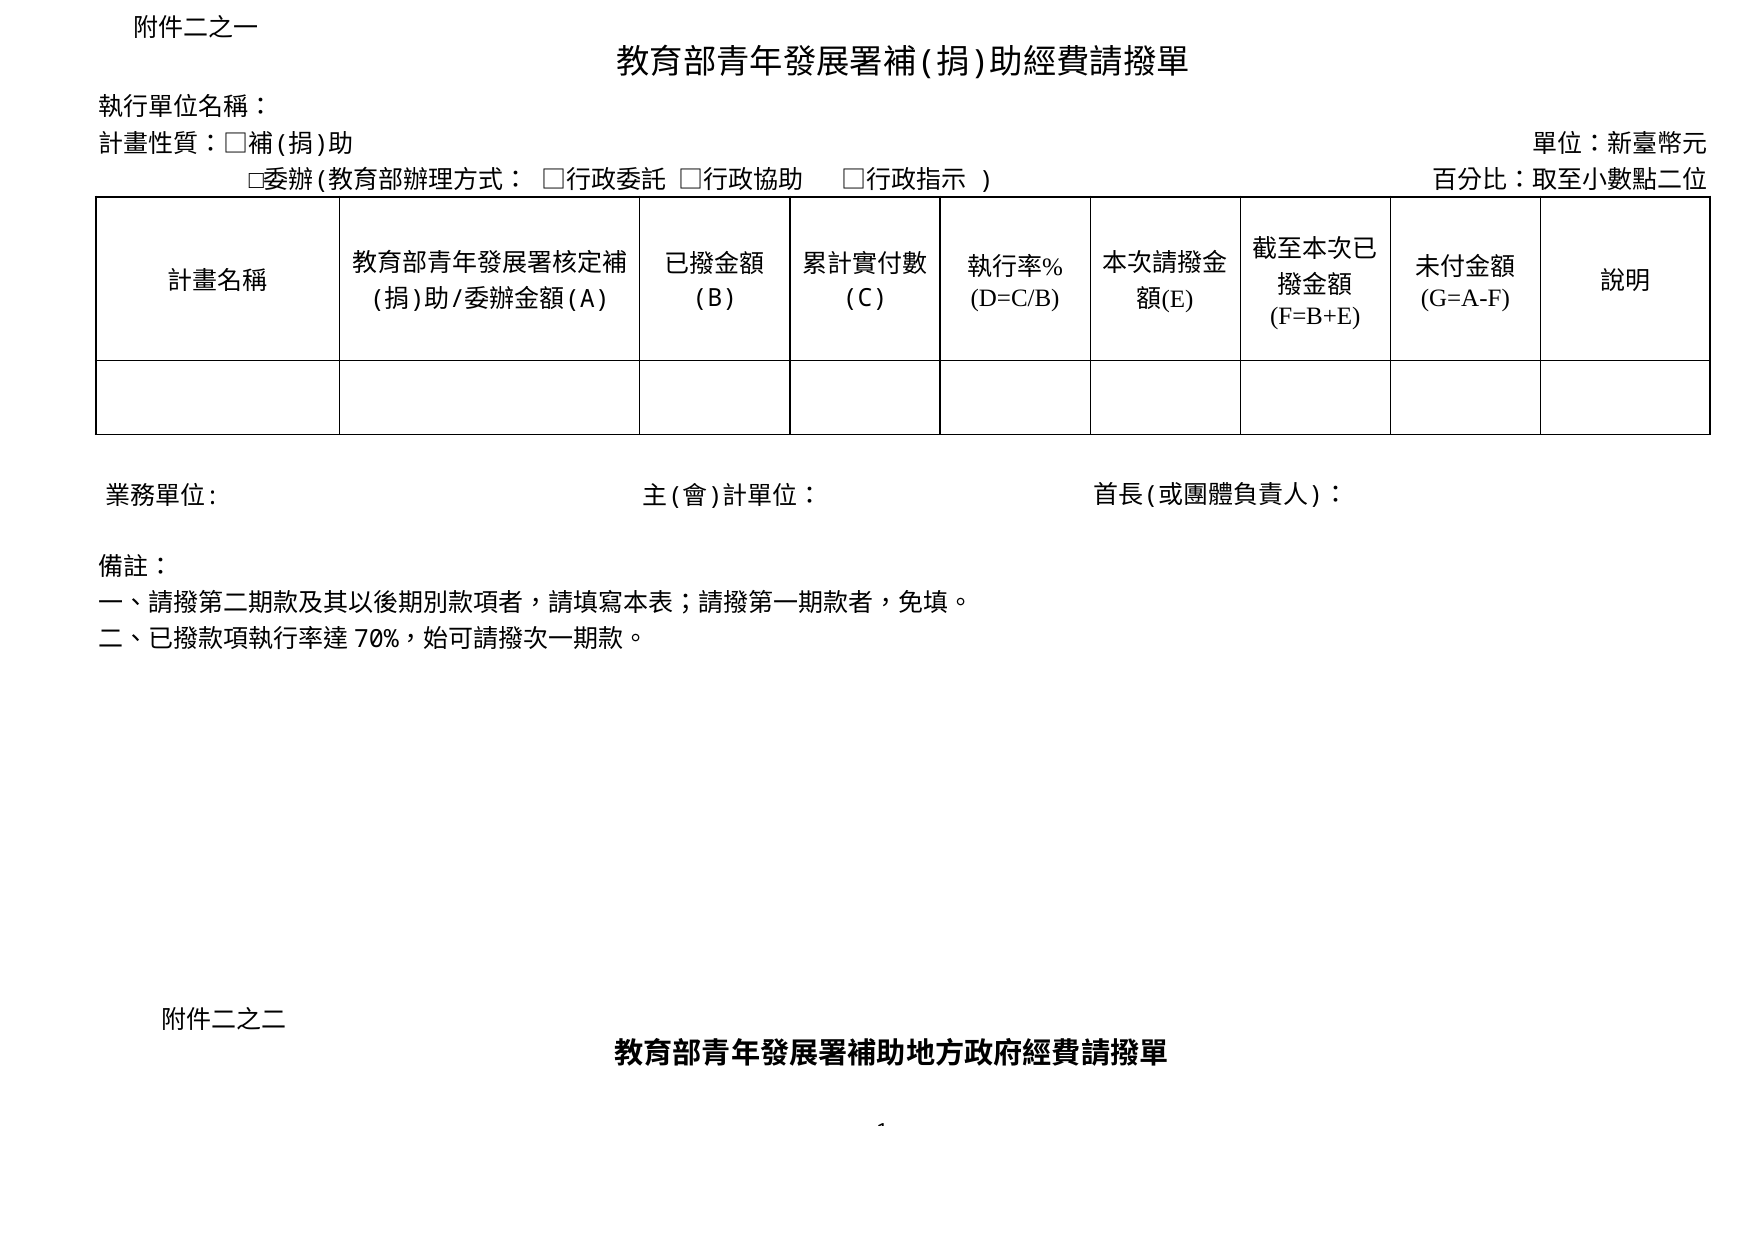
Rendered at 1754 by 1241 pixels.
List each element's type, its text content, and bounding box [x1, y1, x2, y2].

table_cell [1391, 361, 1540, 434]
table_cell [791, 361, 939, 434]
text 附件二之一 [134, 8, 301, 44]
table_cell [1540, 546, 1710, 582]
table_cell [476, 123, 564, 159]
table_cell [1540, 583, 1710, 619]
table_cell 教育部青年發展署核定補(捐)助/委辦金額(A) [340, 198, 639, 360]
table_header 教育部青年發展署補助地方政府經費請撥單 [153, 1030, 1629, 1072]
table_cell 說明 [1541, 198, 1709, 360]
table_cell [734, 123, 944, 159]
table_cell [952, 546, 960, 582]
table_cell [340, 546, 490, 582]
table_cell 單位：新臺幣元 [1447, 123, 1710, 159]
table_cell [1090, 546, 1540, 582]
table_cell [1090, 159, 1259, 196]
table_cell 本次請撥金額(E) [1091, 198, 1240, 360]
table_cell [952, 512, 960, 546]
table_cell [1090, 435, 1540, 473]
table_cell [640, 512, 809, 546]
table_cell [564, 123, 734, 159]
table_cell [97, 361, 339, 434]
table_cell [490, 435, 640, 473]
table_cell [564, 87, 734, 123]
table_cell [1259, 123, 1447, 159]
table_cell [809, 512, 952, 546]
table_cell [96, 512, 340, 546]
text 附件二之二 [162, 1000, 328, 1036]
table_cell [1540, 619, 1710, 655]
table_cell [1102, 123, 1110, 159]
table_cell 已撥金額 (B) [640, 198, 789, 360]
table_cell [1540, 435, 1710, 473]
table_cell [944, 435, 1090, 473]
table_cell [1540, 512, 1710, 546]
table_cell [944, 123, 1102, 159]
table_cell 百分比：取至小數點二位 [1259, 159, 1710, 196]
table_cell 計畫名稱 [97, 198, 339, 360]
table_cell [1110, 123, 1259, 159]
table_cell 首長(或團體負責人)： [1090, 473, 1540, 512]
table_header 教育部青年發展署補(捐)助經費請撥單 [96, 31, 1710, 87]
table_cell [734, 87, 944, 123]
table_cell [960, 512, 1090, 546]
table_cell 二、已撥款項執行率達70%，始可請撥次一期款。 [96, 619, 960, 655]
table_cell [941, 361, 1090, 434]
table_cell [340, 512, 490, 546]
table_cell [1090, 512, 1540, 546]
table_cell [944, 87, 1102, 123]
table_cell [1102, 87, 1110, 123]
table_cell [1447, 87, 1710, 123]
table_cell 執行率% (D=C/B) [941, 198, 1090, 360]
table_cell [944, 473, 1090, 512]
table_cell 未付金額(G=A-F) [1391, 198, 1540, 360]
table_cell [1259, 87, 1447, 123]
table_cell [809, 546, 952, 582]
table_cell [96, 435, 340, 473]
table_cell [1540, 473, 1710, 512]
table_cell [490, 473, 640, 512]
table_cell [1541, 361, 1709, 434]
table_cell [490, 512, 640, 546]
table_cell [340, 435, 490, 473]
table_cell [476, 87, 564, 123]
table_cell [640, 546, 809, 582]
table_cell [960, 546, 1090, 582]
table_cell [340, 361, 639, 434]
table_cell 備註： [96, 546, 340, 582]
table_cell [340, 473, 490, 512]
table_cell [960, 619, 1090, 655]
table_cell [490, 546, 640, 582]
table_cell 執行單位名稱： [96, 87, 476, 123]
table_cell 累計實付數 (C) [791, 198, 939, 360]
table_cell [1110, 87, 1259, 123]
table_cell [1241, 361, 1390, 434]
table_cell 一、請撥第二期款及其以後期別款項者，請填寫本表；請撥第一期款者，免填。 [96, 583, 1540, 619]
table_cell [1090, 619, 1540, 655]
table_cell 計畫性質：□補(捐)助 [96, 123, 476, 159]
table_cell 業務單位: [96, 473, 340, 512]
table_cell 截至本次已撥金額(F=B+E) [1241, 198, 1390, 360]
table_cell □委辦(教育部辦理方式： □行政委託 □行政協助 □行政指示 ) [96, 159, 1090, 196]
table_cell [640, 435, 944, 473]
table_cell [640, 361, 789, 434]
table_cell 主(會)計單位： [640, 473, 944, 512]
table_cell [1091, 361, 1240, 434]
